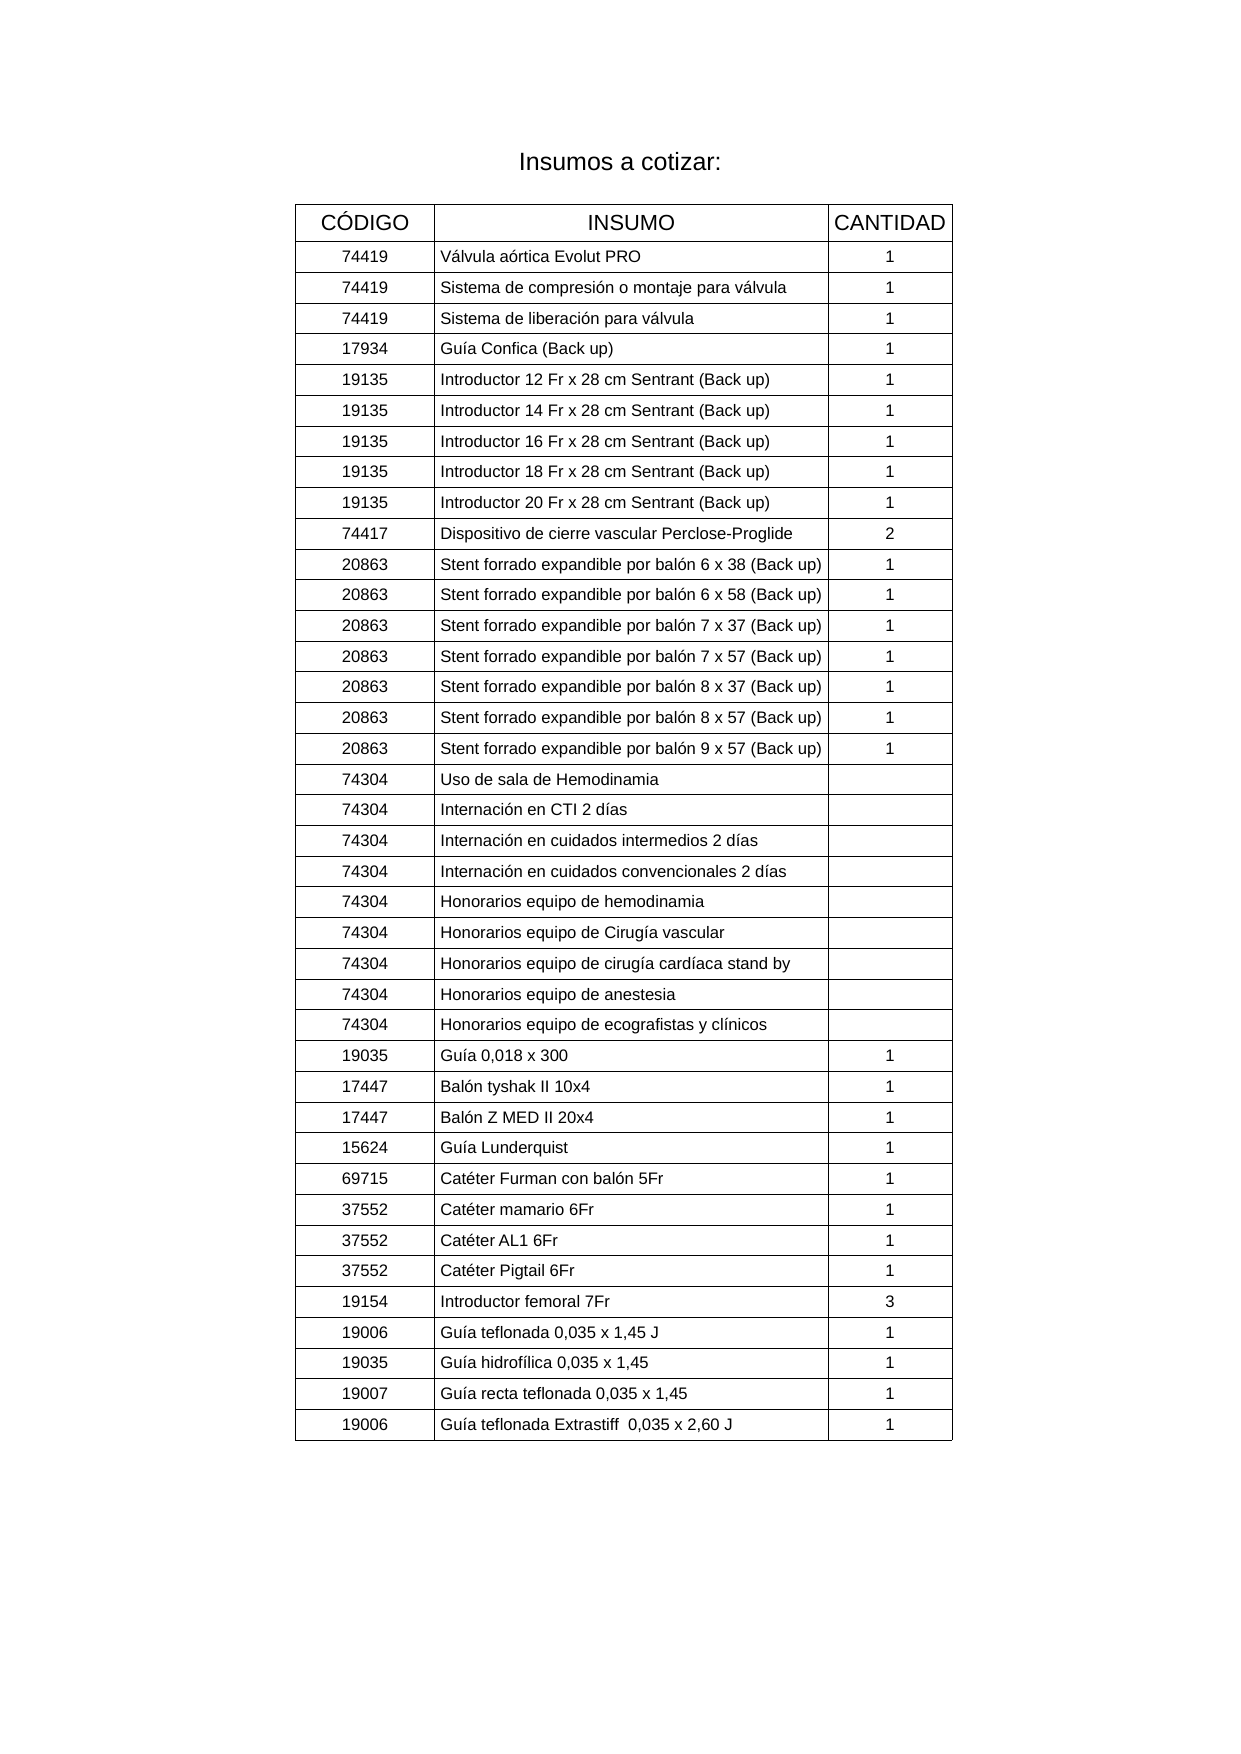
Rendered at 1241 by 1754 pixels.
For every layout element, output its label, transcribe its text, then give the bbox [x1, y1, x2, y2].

table_cell [829, 980, 952, 1009]
table_cell 37552 [296, 1195, 434, 1224]
table_cell Sistema de compresión o montaje para válvula [435, 273, 828, 303]
table_cell 1 [829, 1256, 952, 1286]
table_cell 74419 [296, 273, 434, 303]
table_cell 2 [829, 519, 952, 548]
table_cell Honorarios equipo de anestesia [435, 980, 828, 1009]
table_cell 1 [829, 365, 952, 395]
table_cell 19006 [296, 1318, 434, 1347]
table_cell Internación en cuidados convencionales 2 días [435, 857, 828, 886]
table_cell Internación en cuidados intermedios 2 días [435, 826, 828, 856]
table_cell 1 [829, 304, 952, 333]
table_cell [829, 949, 952, 979]
table_cell Honorarios equipo de ecografistas y clínicos [435, 1010, 828, 1040]
table_cell 1 [829, 672, 952, 702]
table_cell 20863 [296, 550, 434, 579]
table_cell [829, 826, 952, 856]
table_cell Honorarios equipo de hemodinamia [435, 887, 828, 917]
table_cell 1 [829, 1072, 952, 1102]
table_cell 1 [829, 427, 952, 456]
table_cell 1 [829, 1164, 952, 1194]
table_cell 19135 [296, 457, 434, 487]
table_cell 17447 [296, 1103, 434, 1132]
table_cell 74304 [296, 826, 434, 856]
table_cell 74304 [296, 980, 434, 1009]
table_cell Stent forrado expandible por balón 8 x 37 (Back up) [435, 672, 828, 702]
table_cell 1 [829, 1133, 952, 1163]
table_cell Guía Confica (Back up) [435, 334, 828, 364]
table_cell Válvula aórtica Evolut PRO [435, 242, 828, 272]
table_cell 20863 [296, 672, 434, 702]
table_cell 20863 [296, 734, 434, 763]
table_cell 74304 [296, 795, 434, 825]
table_cell 74419 [296, 242, 434, 272]
table_cell 74417 [296, 519, 434, 548]
table_cell 1 [829, 1379, 952, 1409]
table_cell [829, 857, 952, 886]
table_cell 19135 [296, 396, 434, 426]
text Insumos a cotizar: [118, 147, 1122, 176]
table_cell Stent forrado expandible por balón 8 x 57 (Back up) [435, 703, 828, 733]
table_cell Guía 0,018 x 300 [435, 1041, 828, 1071]
table_cell [829, 765, 952, 794]
table_cell 74304 [296, 887, 434, 917]
table_cell 1 [829, 1195, 952, 1224]
table_cell 1 [829, 550, 952, 579]
table_cell 1 [829, 1103, 952, 1132]
table_cell 1 [829, 703, 952, 733]
table_cell 1 [829, 580, 952, 610]
table_cell 19035 [296, 1349, 434, 1378]
table_cell Introductor 14 Fr x 28 cm Sentrant (Back up) [435, 396, 828, 426]
table_cell 1 [829, 1349, 952, 1378]
table_cell 19007 [296, 1379, 434, 1409]
table_cell 19006 [296, 1410, 434, 1439]
table_cell 3 [829, 1287, 952, 1317]
table_cell 1 [829, 1318, 952, 1347]
table_cell 19135 [296, 488, 434, 518]
table_cell Guía teflonada 0,035 x 1,45 J [435, 1318, 828, 1347]
table_cell 74304 [296, 857, 434, 886]
table_cell 74304 [296, 918, 434, 948]
table_cell 1 [829, 273, 952, 303]
table_header CANTIDAD [829, 205, 952, 241]
table_cell Balón Z MED II 20x4 [435, 1103, 828, 1132]
table_cell Introductor 18 Fr x 28 cm Sentrant (Back up) [435, 457, 828, 487]
table_cell Guía teflonada Extrastiff 0,035 x 2,60 J [435, 1410, 828, 1439]
table_cell 20863 [296, 642, 434, 671]
table_cell 1 [829, 242, 952, 272]
table_cell Catéter Furman con balón 5Fr [435, 1164, 828, 1194]
table_cell [829, 1010, 952, 1040]
table_cell 1 [829, 642, 952, 671]
table_cell [829, 795, 952, 825]
table_cell 17934 [296, 334, 434, 364]
table_cell 19135 [296, 365, 434, 395]
table_cell 20863 [296, 611, 434, 641]
table_cell 74304 [296, 949, 434, 979]
table_cell [829, 887, 952, 917]
table_cell 1 [829, 1226, 952, 1255]
table_cell 1 [829, 1410, 952, 1439]
table_cell Introductor femoral 7Fr [435, 1287, 828, 1317]
table_cell 69715 [296, 1164, 434, 1194]
table_cell 1 [829, 457, 952, 487]
table_cell 17447 [296, 1072, 434, 1102]
table_cell Stent forrado expandible por balón 7 x 57 (Back up) [435, 642, 828, 671]
table_cell Honorarios equipo de cirugía cardíaca stand by [435, 949, 828, 979]
table_cell 74304 [296, 765, 434, 794]
table_cell Stent forrado expandible por balón 7 x 37 (Back up) [435, 611, 828, 641]
table_cell 1 [829, 396, 952, 426]
table_cell 20863 [296, 703, 434, 733]
table_cell 74304 [296, 1010, 434, 1040]
table_cell Uso de sala de Hemodinamia [435, 765, 828, 794]
table_cell 15624 [296, 1133, 434, 1163]
table_cell 37552 [296, 1256, 434, 1286]
table_cell Stent forrado expandible por balón 6 x 38 (Back up) [435, 550, 828, 579]
table_cell 74419 [296, 304, 434, 333]
table_cell 20863 [296, 580, 434, 610]
table_cell Stent forrado expandible por balón 9 x 57 (Back up) [435, 734, 828, 763]
table_cell 37552 [296, 1226, 434, 1255]
table_cell Guía Lunderquist [435, 1133, 828, 1163]
table_cell 1 [829, 334, 952, 364]
table_cell Introductor 20 Fr x 28 cm Sentrant (Back up) [435, 488, 828, 518]
table_cell [829, 918, 952, 948]
table_cell Catéter AL1 6Fr [435, 1226, 828, 1255]
table_cell Catéter mamario 6Fr [435, 1195, 828, 1224]
table_header INSUMO [435, 205, 828, 241]
table_cell Guía recta teflonada 0,035 x 1,45 [435, 1379, 828, 1409]
table_cell Stent forrado expandible por balón 6 x 58 (Back up) [435, 580, 828, 610]
table_cell Introductor 16 Fr x 28 cm Sentrant (Back up) [435, 427, 828, 456]
table_cell Catéter Pigtail 6Fr [435, 1256, 828, 1286]
table_cell 1 [829, 734, 952, 763]
table_cell 1 [829, 1041, 952, 1071]
table_cell Dispositivo de cierre vascular Perclose-Proglide [435, 519, 828, 548]
table_cell 1 [829, 611, 952, 641]
table_cell Honorarios equipo de Cirugía vascular [435, 918, 828, 948]
table_cell 1 [829, 488, 952, 518]
table_cell 19035 [296, 1041, 434, 1071]
table_cell Sistema de liberación para válvula [435, 304, 828, 333]
table_cell Introductor 12 Fr x 28 cm Sentrant (Back up) [435, 365, 828, 395]
table_cell Balón tyshak II 10x4 [435, 1072, 828, 1102]
table_cell 19135 [296, 427, 434, 456]
table_cell Guía hidrofílica 0,035 x 1,45 [435, 1349, 828, 1378]
table_header CÓDIGO [296, 205, 434, 241]
table_cell 19154 [296, 1287, 434, 1317]
table_cell Internación en CTI 2 días [435, 795, 828, 825]
